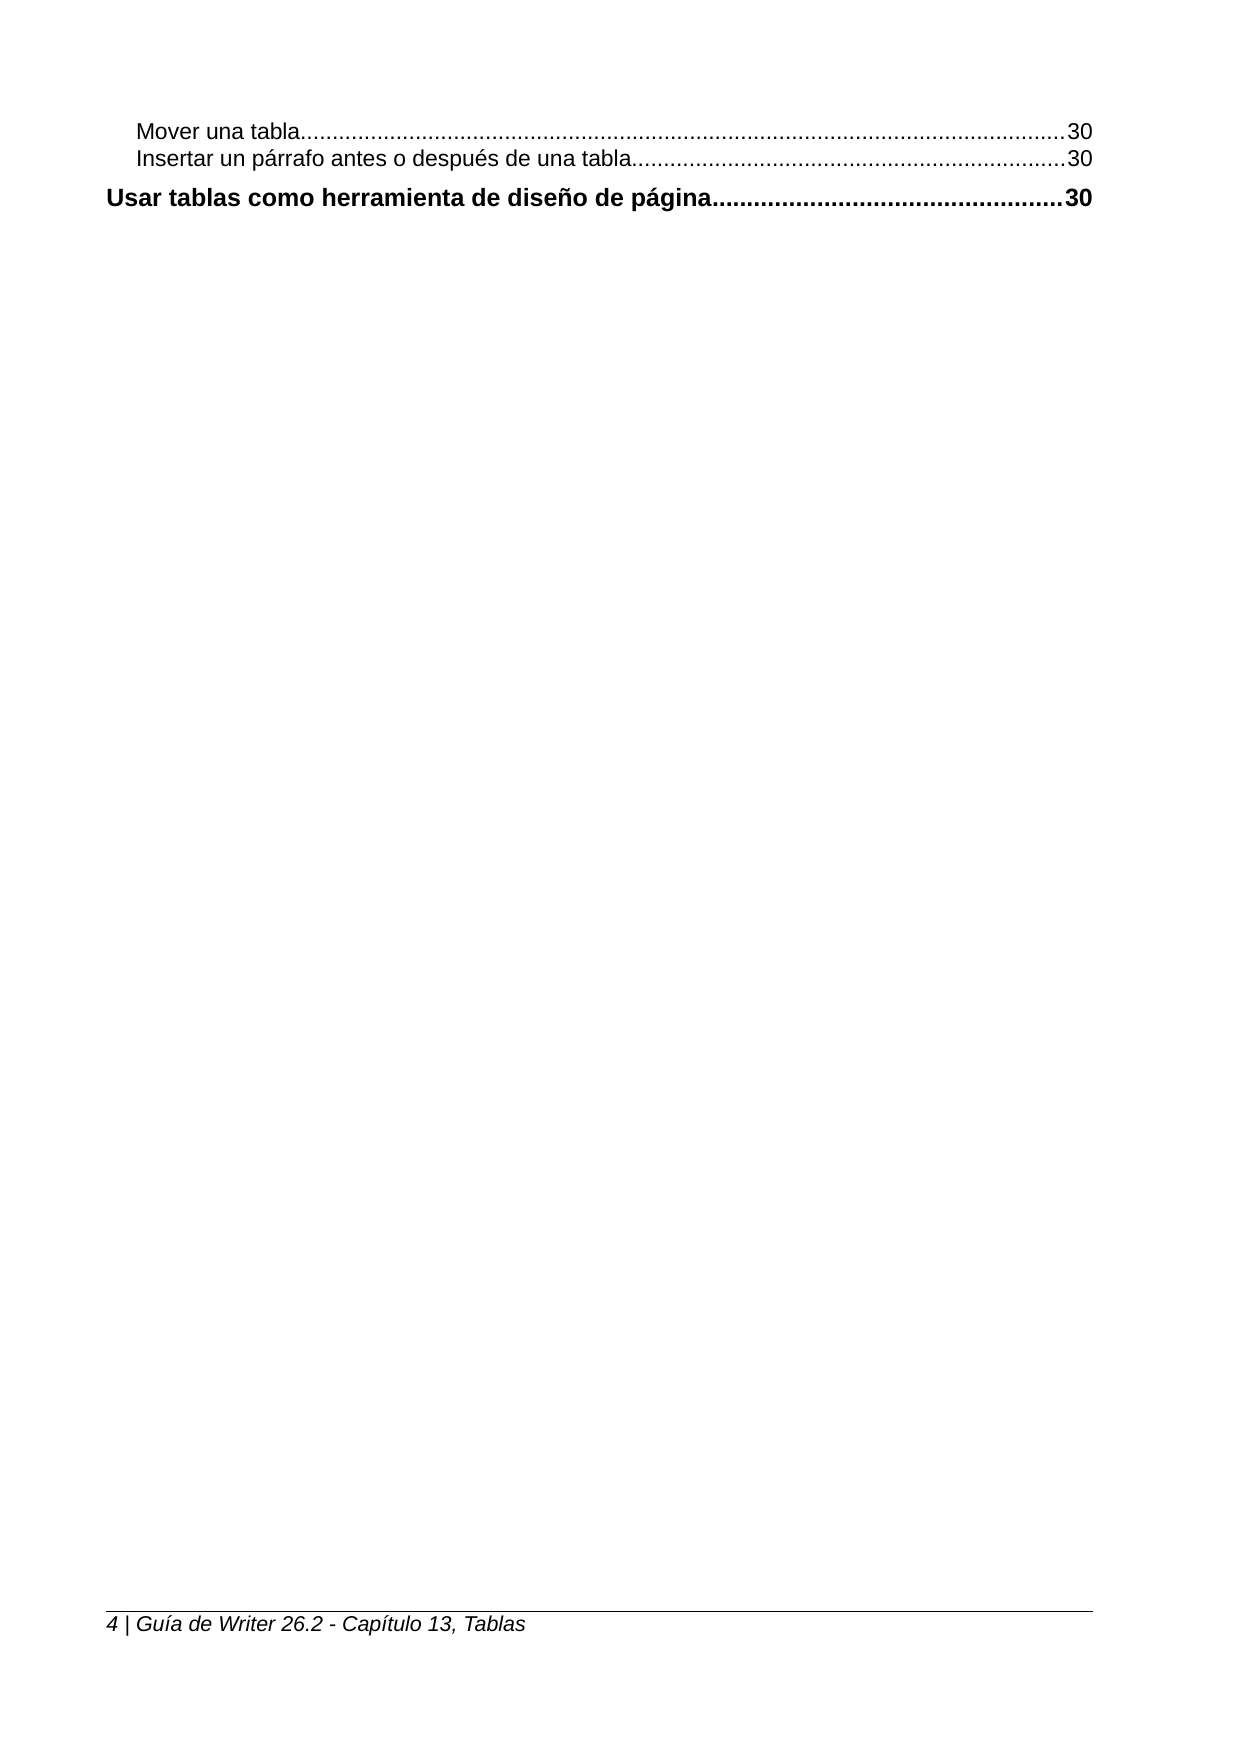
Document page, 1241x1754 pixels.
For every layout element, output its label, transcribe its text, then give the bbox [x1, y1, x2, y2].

text Usar tablas como herramienta de diseño de página 30 [106, 183, 1093, 212]
text Insertar un párrafo antes o después de una tabla 30 [136, 144, 1093, 171]
text Mover una tabla 30 [136, 118, 1093, 144]
